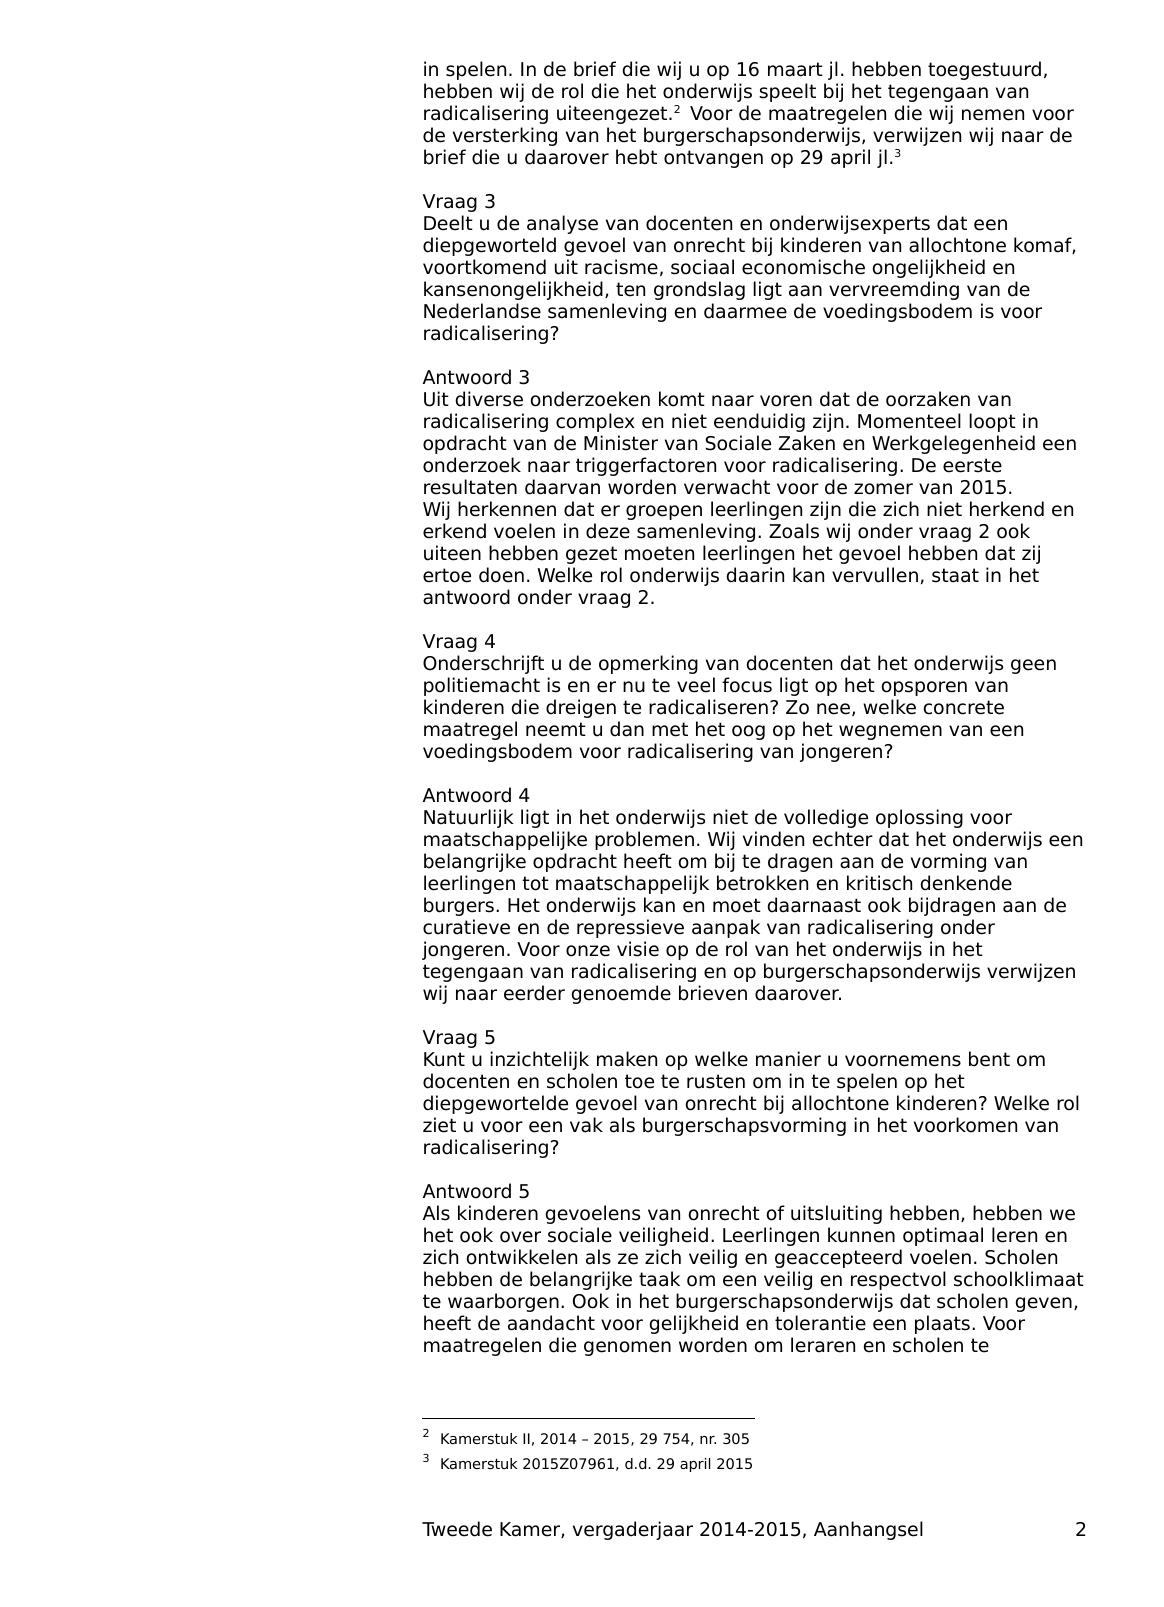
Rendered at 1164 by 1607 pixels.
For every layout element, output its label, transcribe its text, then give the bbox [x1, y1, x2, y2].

text Vraag 4 [422, 631, 1087, 653]
text Natuurlijk ligt in het onderwijs niet de volledige oplossing voor maatschappelijke problemen. Wij vinden echter dat het onderwijs een belangrijke opdracht heeft om bij te dragen aan de vorming van leerlingen tot maatschappelijk betrokken en kritisch denkende burgers. Het onderwijs kan en moet daarnaast ook bijdragen aan de curatieve en de repressieve aanpak van radicalisering onder jongeren. Voor onze visie op de rol van het onderwijs in het tegengaan van radicalisering en op burgerschapsonderwijs verwijzen wij naar eerder genoemde brieven daarover. [422, 807, 1087, 1005]
text Als kinderen gevoelens van onrecht of uitsluiting hebben, hebben we het ook over sociale veiligheid. Leerlingen kunnen optimaal leren en zich ontwikkelen als ze zich veilig en geaccepteerd voelen. Scholen hebben de belangrijke taak om een veilig en respectvol schoolklimaat te waarborgen. Ook in het burgerschapsonderwijs dat scholen geven, heeft de aandacht voor gelijkheid en tolerantie een plaats. Voor maatregelen die genomen worden om leraren en scholen te [422, 1203, 1087, 1357]
text Vraag 3 [422, 191, 1087, 213]
text Wij herkennen dat er groepen leerlingen zijn die zich niet herkend en erkend voelen in deze samenleving. Zoals wij onder vraag 2 ook uiteen hebben gezet moeten leerlingen het gevoel hebben dat zij ertoe doen. Welke rol onderwijs daarin kan vervullen, staat in het antwoord onder vraag 2. [422, 499, 1087, 609]
text Kunt u inzichtelijk maken op welke manier u voornemens bent om docenten en scholen toe te rusten om in te spelen op het diepgewortelde gevoel van onrecht bij allochtone kinderen? Welke rol ziet u voor een vak als burgerschapsvorming in het voorkomen van radicalisering? [422, 1049, 1087, 1159]
text Antwoord 4 [422, 785, 1087, 807]
text Kamerstuk 2015Z07961, d.d. 29 april 2015 [422, 1452, 1087, 1474]
text Kamerstuk II, 2014 – 2015, 29 754, nr. 305 [422, 1427, 1087, 1449]
text in spelen. In de brief die wij u op 16 maart jl. hebben toegestuurd, hebben wij de rol die het onderwijs speelt bij het tegengaan van radicalisering uiteengezet. Voor de maatregelen die wij nemen voor de versterking van het burgerschapsonderwijs, verwijzen wij naar de brief die u daarover hebt ontvangen op 29 april jl. [422, 59, 1087, 169]
text Deelt u de analyse van docenten en onderwijsexperts dat een diepgeworteld gevoel van onrecht bij kinderen van allochtone komaf, voortkomend uit racisme, sociaal economische ongelijkheid en kansenongelijkheid, ten grondslag ligt aan vervreemding van de Nederlandse samenleving en daarmee de voedingsbodem is voor radicalisering? [422, 213, 1087, 345]
text Onderschrijft u de opmerking van docenten dat het onderwijs geen politiemacht is en er nu te veel focus ligt op het opsporen van kinderen die dreigen te radicaliseren? Zo nee, welke concrete maatregel neemt u dan met het oog op het wegnemen van een voedingsbodem voor radicalisering van jongeren? [422, 653, 1087, 763]
text Vraag 5 [422, 1027, 1087, 1049]
text Uit diverse onderzoeken komt naar voren dat de oorzaken van radicalisering complex en niet eenduidig zijn. Momenteel loopt in opdracht van de Minister van Sociale Zaken en Werkgelegenheid een onderzoek naar triggerfactoren voor radicalisering. De eerste resultaten daarvan worden verwacht voor de zomer van 2015. [422, 389, 1087, 499]
text Antwoord 3 [422, 367, 1087, 389]
text Antwoord 5 [422, 1181, 1087, 1203]
